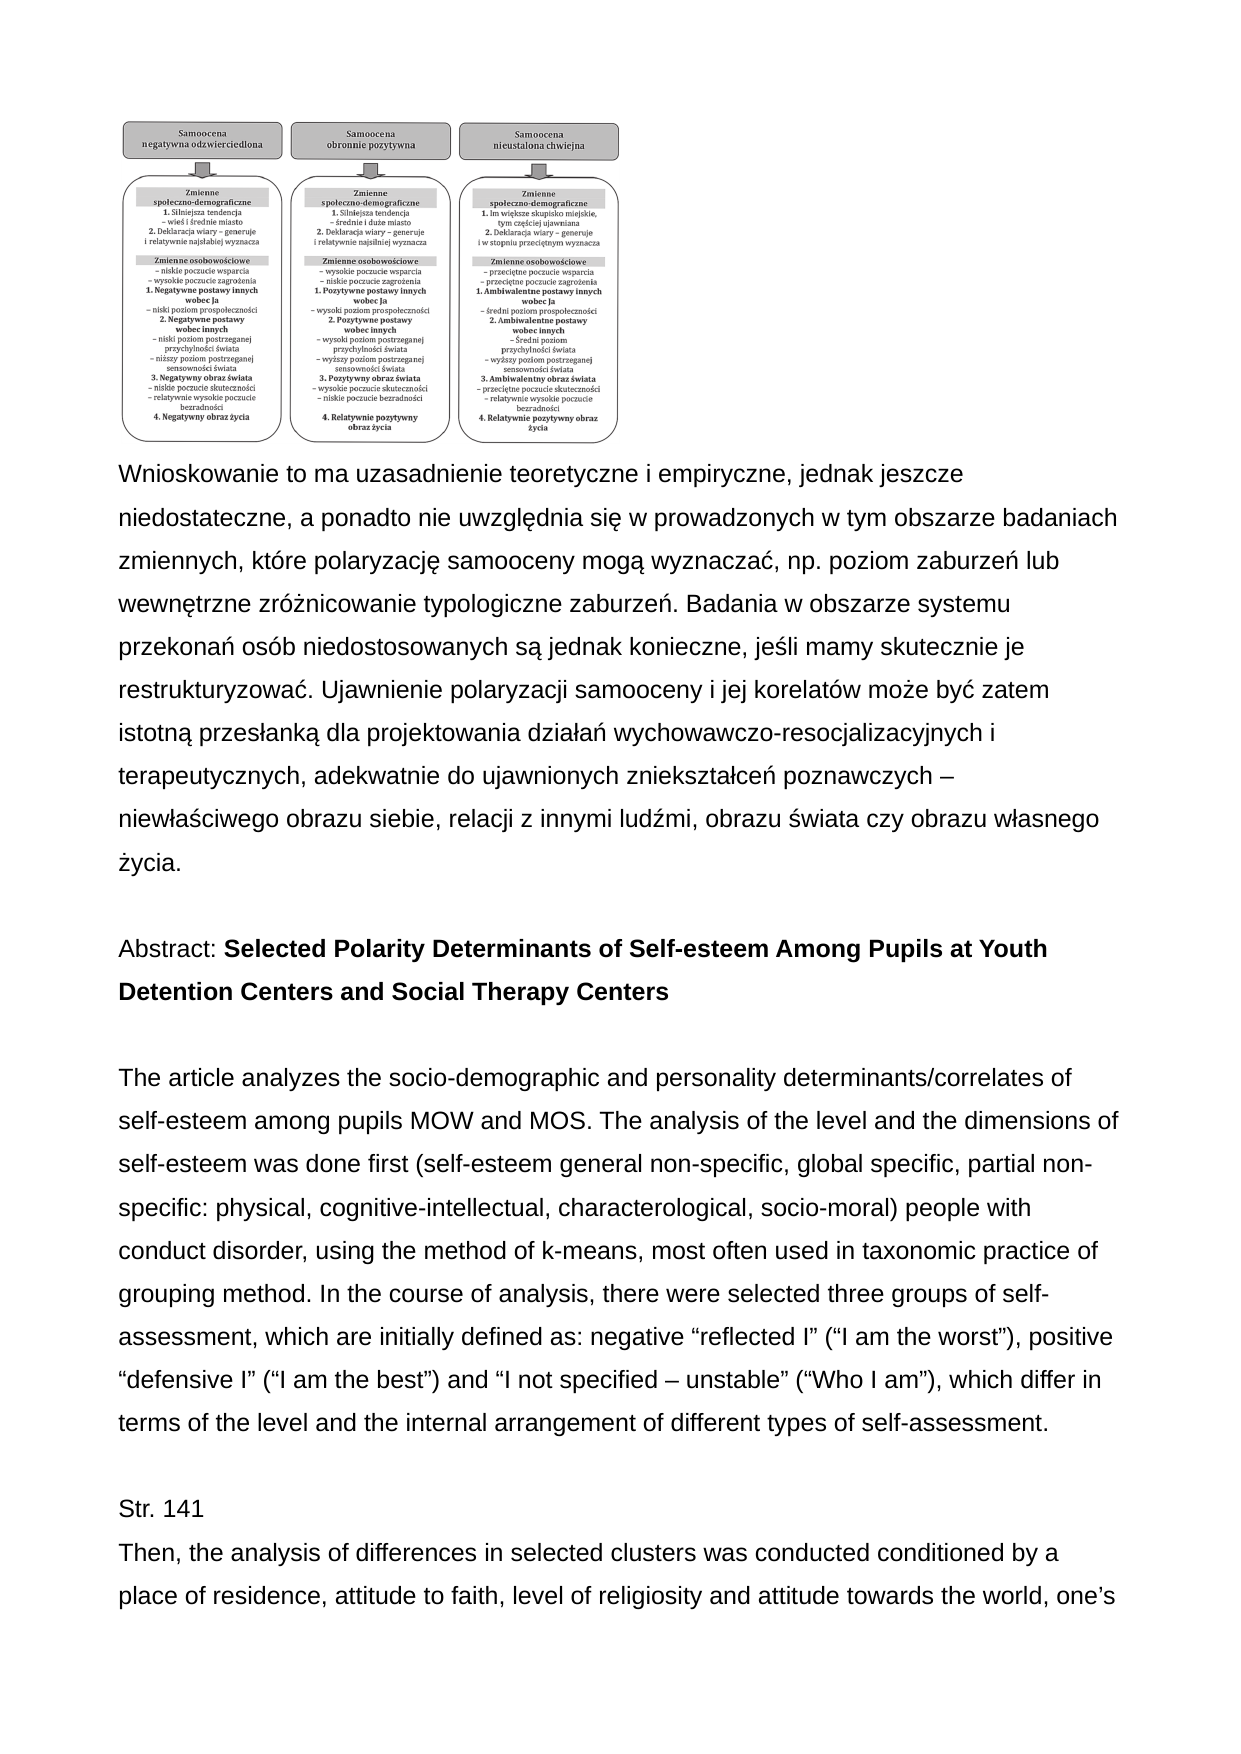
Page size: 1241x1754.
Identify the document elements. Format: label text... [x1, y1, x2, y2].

text Wnioskowanie to ma uzasadnienie teoretyczne i empiryczne, jednak jeszcze niedostateczne, a ponadto nie uwzględnia się w prowadzonych w tym obszarze badaniach zmiennych, które polaryzację samooceny mogą wyznaczać, np. poziom zaburzeń lub wewnętrzne zróżnicowanie typologiczne zaburzeń. Badania w obszarze systemu przekonań osób niedostosowanych są jednak konieczne, jeśli mamy skutecznie je restrukturyzować. Ujawnienie polaryzacji samooceny i jej korelatów może być zatem istotną przesłanką dla projektowania działań wychowawczo-resocjalizacyjnych i terapeutycznych, adekwatnie do ujawnionych zniekształceń poznawczych – niewłaściwego obrazu siebie, relacji z innymi ludźmi, obrazu świata czy obrazu własnego życia. [118, 459, 1122, 876]
subtitle Abstract: Selected Polarity Determinants of Self-esteem Among Pupils at Youth Detention Centers and Social Therapy Centers [118, 934, 1122, 1006]
picture [118, 118, 621, 446]
text The article analyzes the socio-demographic and personality determinants/correlates of self-esteem among pupils MOW and MOS. The analysis of the level and the dimensions of self-esteem was done first (self-esteem general non-specific, global specific, partial non-specific: physical, cognitive-intellectual, characterological, socio-moral) people with conduct disorder, using the method of k-means, most often used in taxonomic practice of grouping method. In the course of analysis, there were selected three groups of self-assessment, which are initially defined as: negative “reflected I” (“I am the worst”), positive “defensive I” (“I am the best”) and “I not specified – unstable” (“Who I am”), which differ in terms of the level and the internal arrangement of different types of self-assessment. [118, 1063, 1122, 1437]
text Then, the analysis of differences in selected clusters was conducted conditioned by a place of residence, attitude to faith, level of religiosity and attitude towards the world, one’s [118, 1538, 1122, 1609]
text Str. 141 [118, 1494, 1122, 1523]
